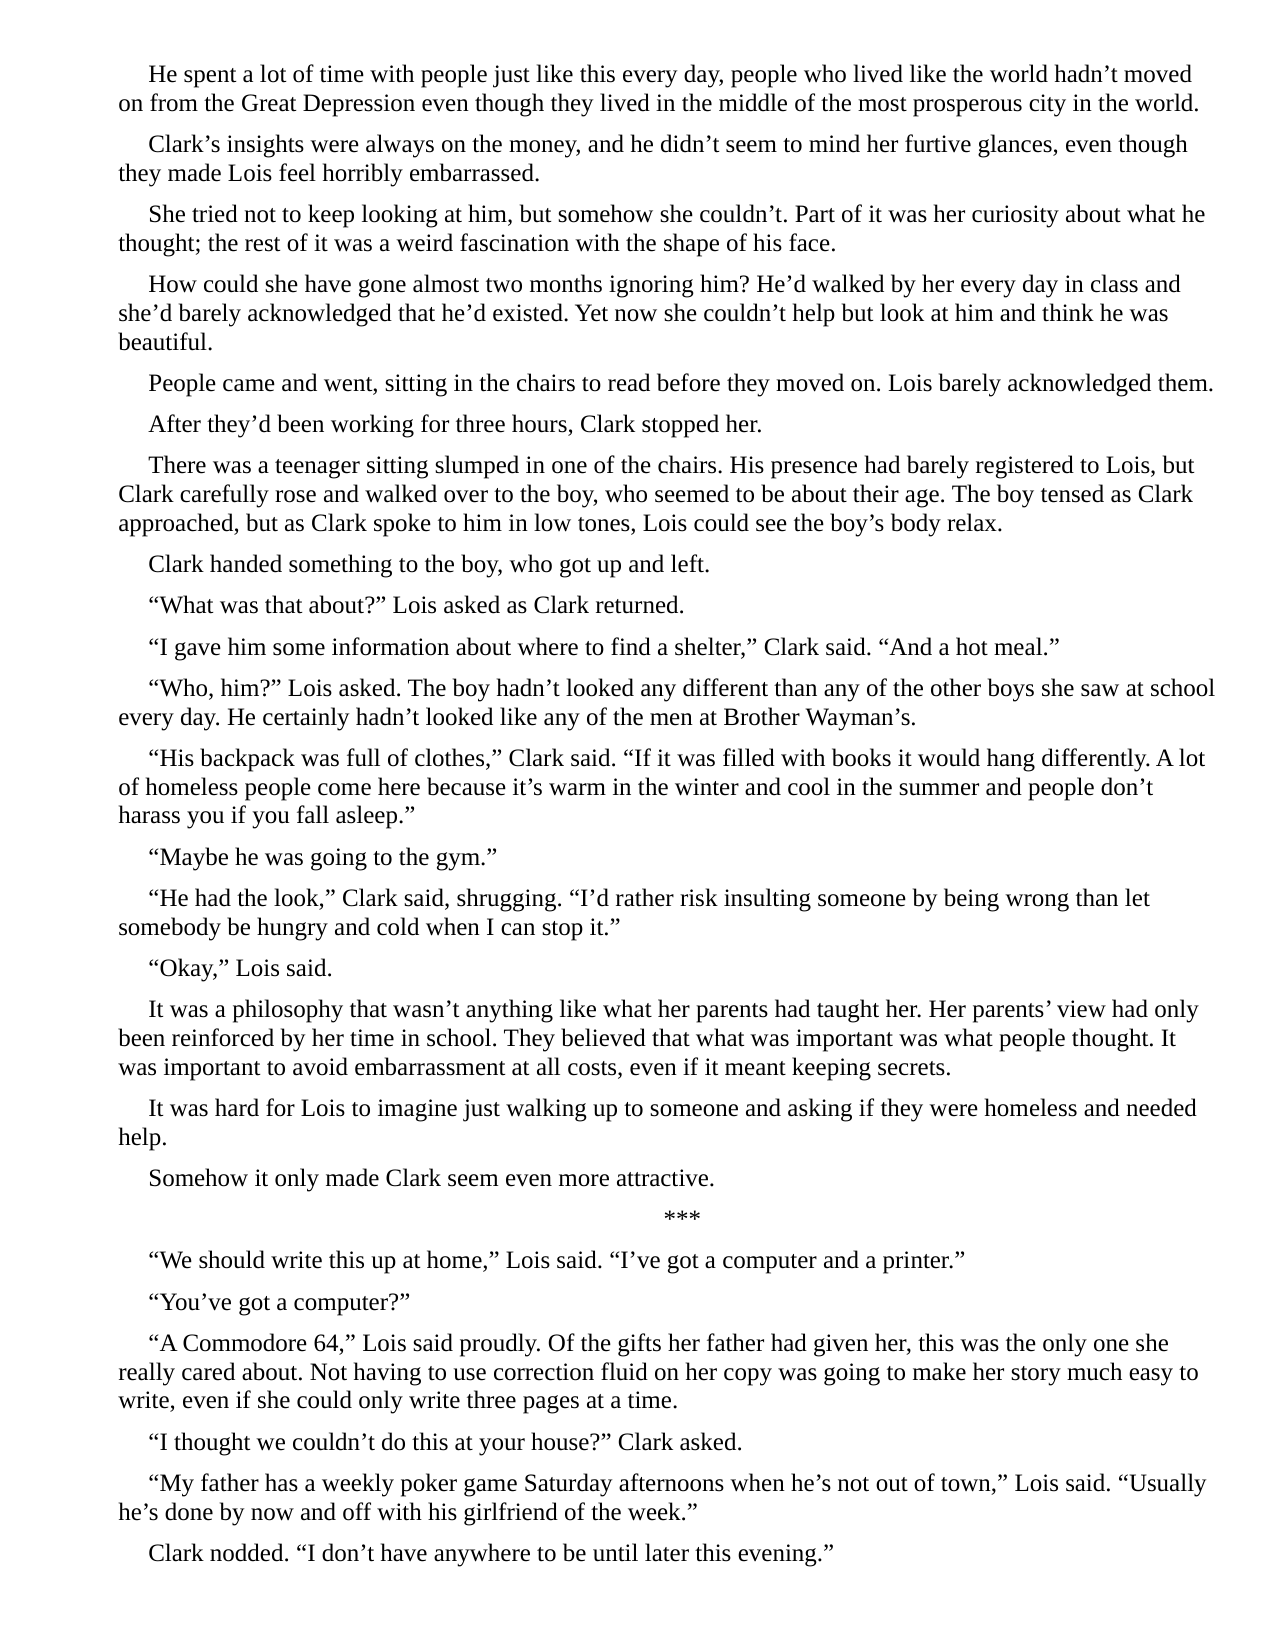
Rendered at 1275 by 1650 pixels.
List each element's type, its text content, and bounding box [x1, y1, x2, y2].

text It was a philosophy that wasn’t anything like what her parents had taught her. Her parents’ view had only been reinforced by her time in school. They believed that what was important was what people thought. It was important to avoid embarrassment at all costs, even if it meant keeping secrets. [118, 994, 1216, 1080]
text “Okay,” Lois said. [118, 953, 1216, 982]
text He spent a lot of time with people just like this every day, people who lived like the world hadn’t moved on from the Great Depression even though they lived in the middle of the most prosperous city in the world. [118, 59, 1216, 117]
text Somehow it only made Clark seem even more attractive. [118, 1163, 1216, 1192]
text “I thought we couldn’t do this at your house?” Clark asked. [118, 1427, 1216, 1455]
text “A Commodore 64,” Lois said proudly. Of the gifts her father had given her, this was the only one she really cared about. Not having to use correction fluid on her copy was going to make her story much easy to write, even if she could only write three pages at a time. [118, 1328, 1216, 1414]
text “What was that about?” Lois asked as Clark returned. [118, 590, 1216, 619]
text “Maybe he was going to the gym.” [118, 842, 1216, 870]
text After they’d been working for three hours, Clark stopped her. [118, 409, 1216, 438]
text “My father has a weekly poker game Saturday afternoons when he’s not out of town,” Lois said. “Usually he’s done by now and off with his girlfriend of the week.” [118, 1468, 1216, 1525]
text It was hard for Lois to imagine just walking up to someone and asking if they were homeless and needed help. [118, 1093, 1216, 1150]
text “He had the look,” Clark said, shrugging. “I’d rather risk insulting someone by being wrong than let somebody be hungry and cold when I can stop it.” [118, 883, 1216, 940]
text *** [118, 1204, 1216, 1233]
text There was a teenager sitting slumped in one of the chairs. His presence had barely registered to Lois, but Clark carefully rose and walked over to the boy, who seemed to be about their age. The boy tensed as Clark approached, but as Clark spoke to him in low tones, Lois could see the boy’s body relax. [118, 450, 1216, 537]
text “Who, him?” Lois asked. The boy hadn’t looked any different than any of the other boys she saw at school every day. He certainly hadn’t looked like any of the men at Brother Wayman’s. [118, 673, 1216, 730]
text People came and went, sitting in the chairs to read before they moved on. Lois barely acknowledged them. [118, 368, 1216, 397]
text Clark nodded. “I don’t have anywhere to be until later this evening.” [118, 1538, 1216, 1567]
text “We should write this up at home,” Lois said. “I’ve got a computer and a printer.” [118, 1245, 1216, 1274]
text How could she have gone almost two months ignoring him? He’d walked by her every day in class and she’d barely acknowledged that he’d existed. Yet now she couldn’t help but look at him and think he was beautiful. [118, 269, 1216, 355]
text Clark’s insights were always on the money, and he didn’t seem to mind her furtive glances, even though they made Lois feel horribly embarrassed. [118, 129, 1216, 187]
text “I gave him some information about where to find a shelter,” Clark said. “And a hot meal.” [118, 632, 1216, 660]
text “His backpack was full of clothes,” Clark said. “If it was filled with books it would hang differently. A lot of homeless people come here because it’s warm in the winter and cool in the summer and people don’t harass you if you fall asleep.” [118, 743, 1216, 829]
text “You’ve got a computer?” [118, 1287, 1216, 1315]
text Clark handed something to the boy, who got up and left. [118, 549, 1216, 578]
text She tried not to keep looking at him, but somehow she couldn’t. Part of it was her curiosity about what he thought; the rest of it was a weird fascination with the shape of his face. [118, 199, 1216, 257]
